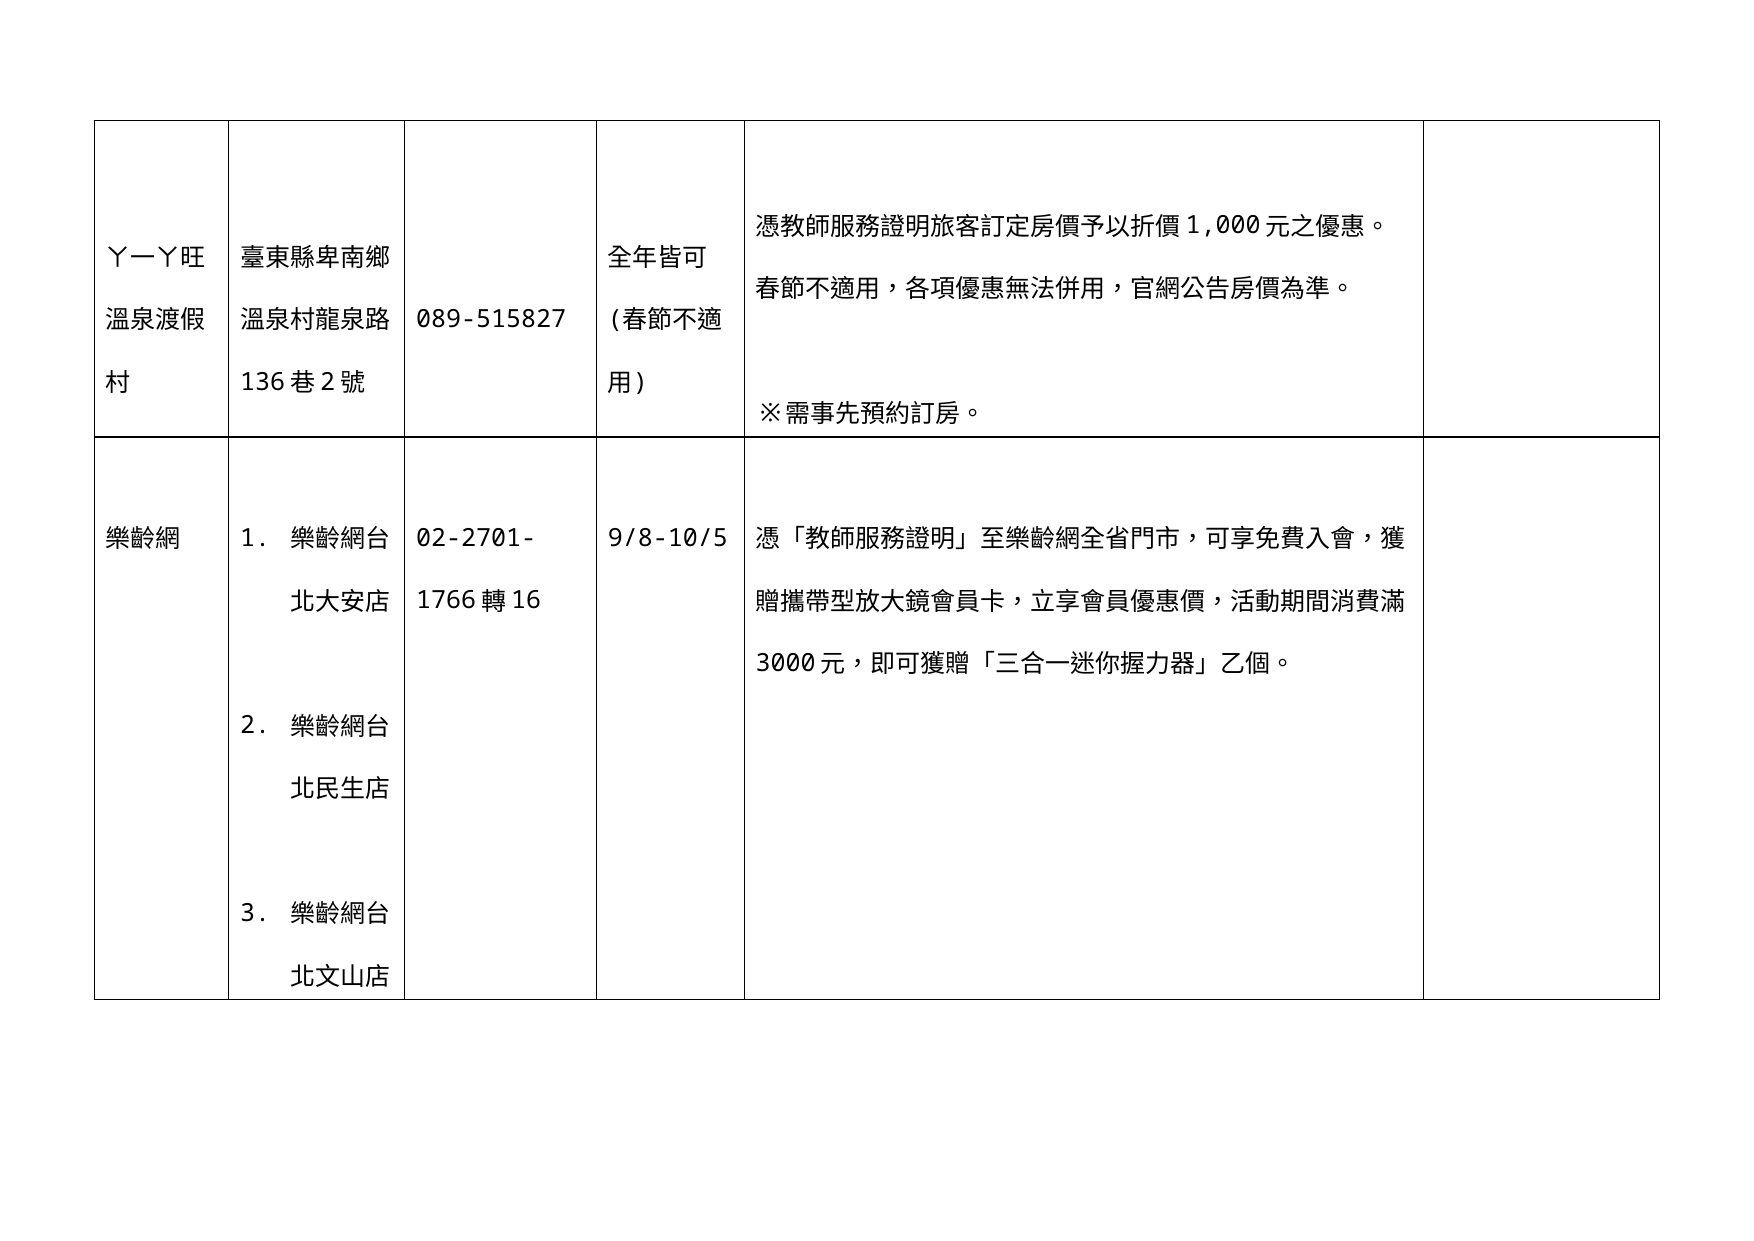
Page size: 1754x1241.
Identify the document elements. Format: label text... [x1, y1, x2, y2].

table_cell [1424, 121, 1659, 436]
table_cell 089-515827 [405, 121, 596, 436]
table_cell 樂齡網台北大安店 樂齡網台北民生店 樂齡網台北文山店 樂齡網台中公益店 樂齡網台南遠百專櫃 樂齡網台南崇德店 樂齡網高雄大立專櫃 [229, 438, 404, 999]
table_cell 9/8-10/5 [597, 438, 744, 999]
table_cell 臺東縣卑南鄉溫泉村龍泉路136巷2號 [229, 121, 404, 436]
table_cell 樂齡網 [95, 438, 228, 999]
table_cell 憑「教師服務證明」至樂齡網全省門市，可享免費入會，獲贈攜帶型放大鏡會員卡，立享會員優惠價，活動期間消費滿3000元，即可獲贈「三合一迷你握力器」乙個。 [745, 438, 1423, 999]
table_cell 全年皆可(春節不適用) [597, 121, 744, 436]
table_cell [1424, 438, 1659, 999]
table_cell 憑教師服務證明旅客訂定房價予以折價1,000元之優惠。春節不適用，各項優惠無法併用，官網公告房價為準。 ※需事先預約訂房。 [745, 121, 1423, 436]
table_cell 02-2701-1766轉16 [405, 438, 596, 999]
table_cell ㄚ一ㄚ旺溫泉渡假村 [95, 121, 228, 436]
